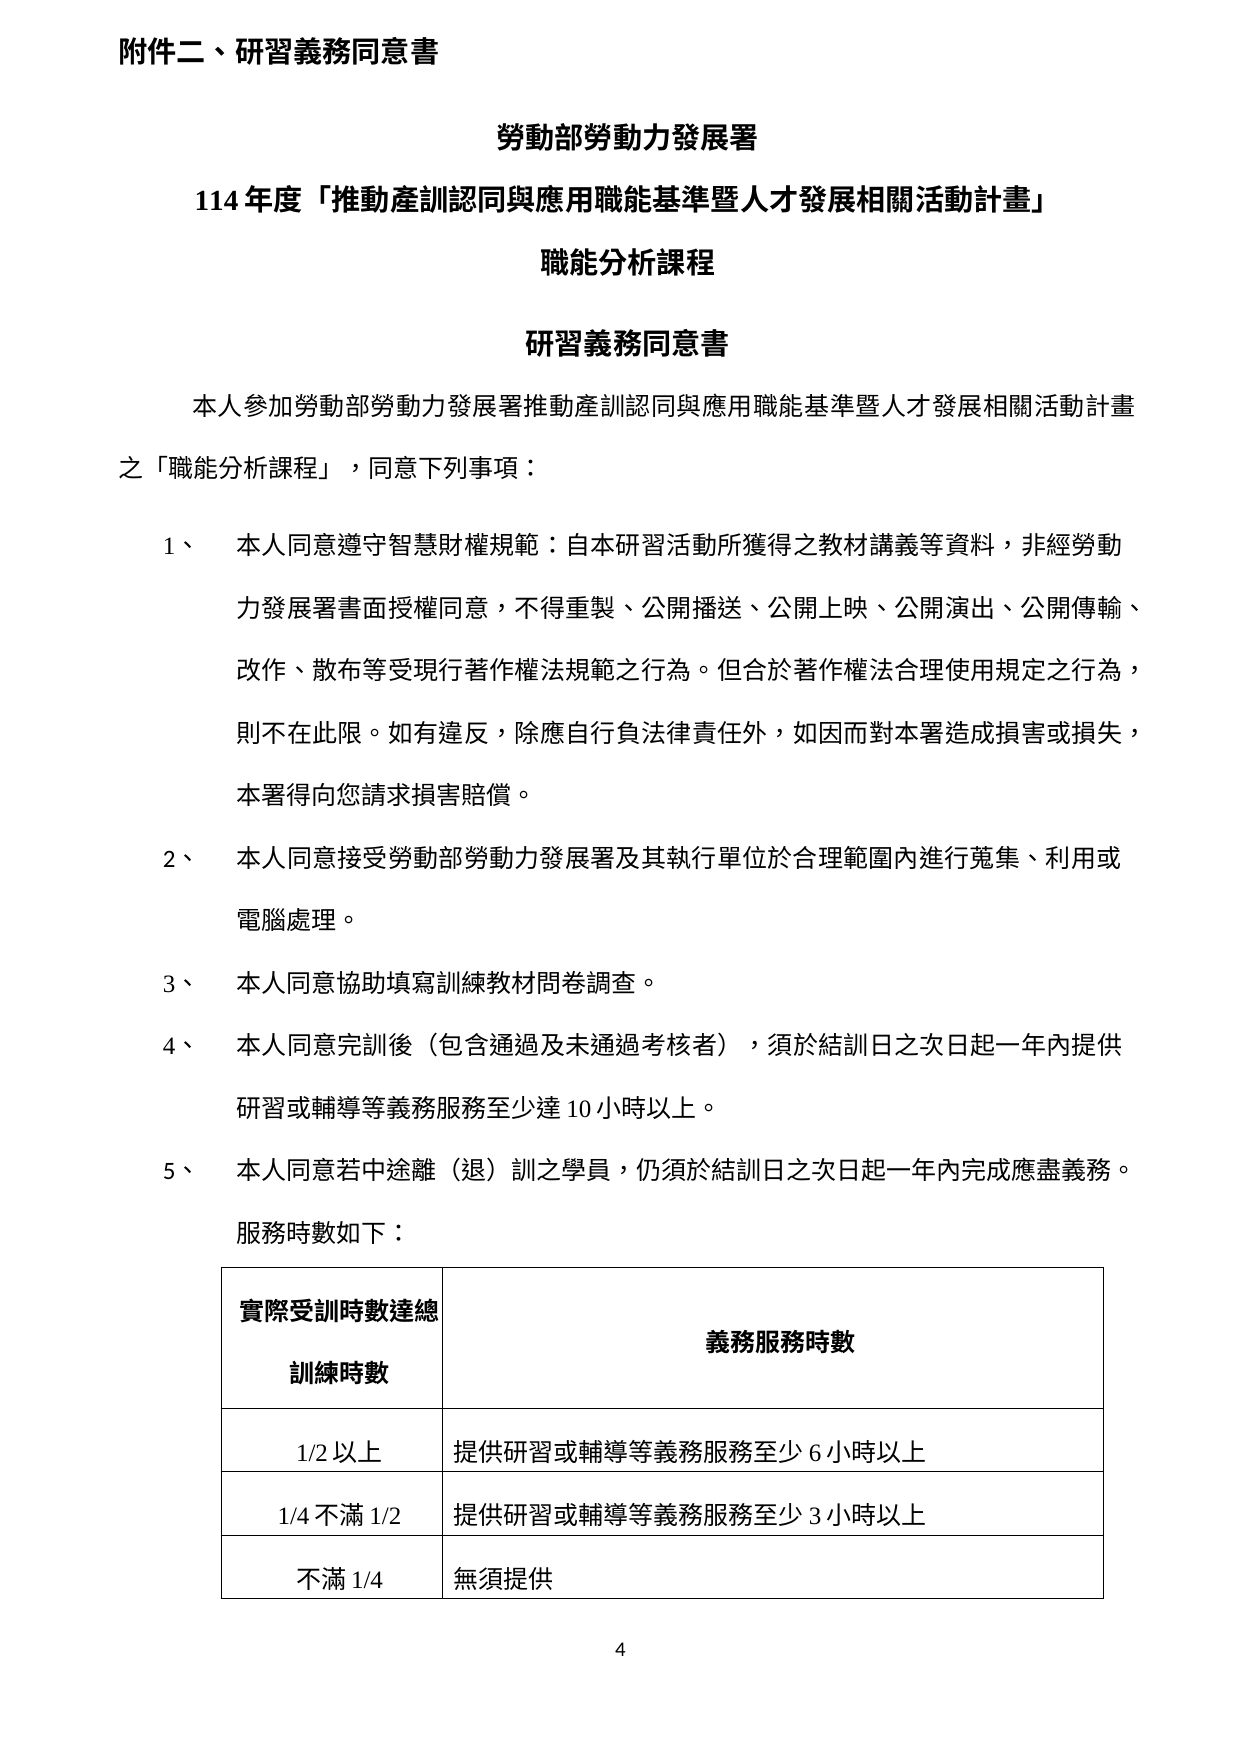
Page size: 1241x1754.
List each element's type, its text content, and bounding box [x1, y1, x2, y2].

text 114年度「推動產訓認同與應用職能基準暨人才發展相關活動計畫」 [118, 156, 1137, 219]
table_cell 1/2以上 [222, 1409, 442, 1471]
text 勞動部勞動力發展署 [118, 94, 1137, 156]
table_header 實際受訓時數達總訓練時數 [222, 1268, 442, 1407]
table_cell 提供研習或輔導等義務服務至少3小時以上 [443, 1472, 1103, 1534]
table_header 義務服務時數 [443, 1268, 1103, 1407]
list 本人同意若中途離（退）訓之學員，仍須於結訓日之次日起一年內完成應盡義務。服務時數如下： [163, 1127, 1122, 1252]
table_cell 1/4不滿1/2 [222, 1472, 442, 1534]
list 本人同意接受勞動部勞動力發展署及其執行單位於合理範圍內進行蒐集、利用或電腦處理。 [163, 815, 1122, 940]
text 職能分析課程 [118, 219, 1137, 281]
list 本人同意完訓後（包含通過及未通過考核者），須於結訓日之次日起一年內提供研習或輔導等義務服務至少達10小時以上。 [163, 1002, 1122, 1127]
text 附件二、研習義務同意書 [118, 8, 1122, 71]
list 本人同意協助填寫訓練教材問卷調查。 [163, 940, 1122, 1002]
table_cell 提供研習或輔導等義務服務至少6小時以上 [443, 1409, 1103, 1471]
list 本人同意遵守智慧財權規範：自本研習活動所獲得之教材講義等資料，非經勞動力發展署書面授權同意，不得重製、公開播送、公開上映、公開演出、公開傳輸、改作、散布等受現行著作權法規範之行為。但合於著作權法合理使用規定之行為，則不在此限。如有違反，除應自行負法律責任外，如因而對本署造成損害或損失，本署得向您請求損害賠償。 [163, 502, 1122, 815]
text 研習義務同意書 [118, 300, 1137, 363]
table_cell 無須提供 [443, 1536, 1103, 1598]
text 本人參加勞動部勞動力發展署推動產訓認同與應用職能基準暨人才發展相關活動計畫之「職能分析課程」，同意下列事項： [118, 363, 1137, 488]
table_cell 不滿1/4 [222, 1536, 442, 1598]
